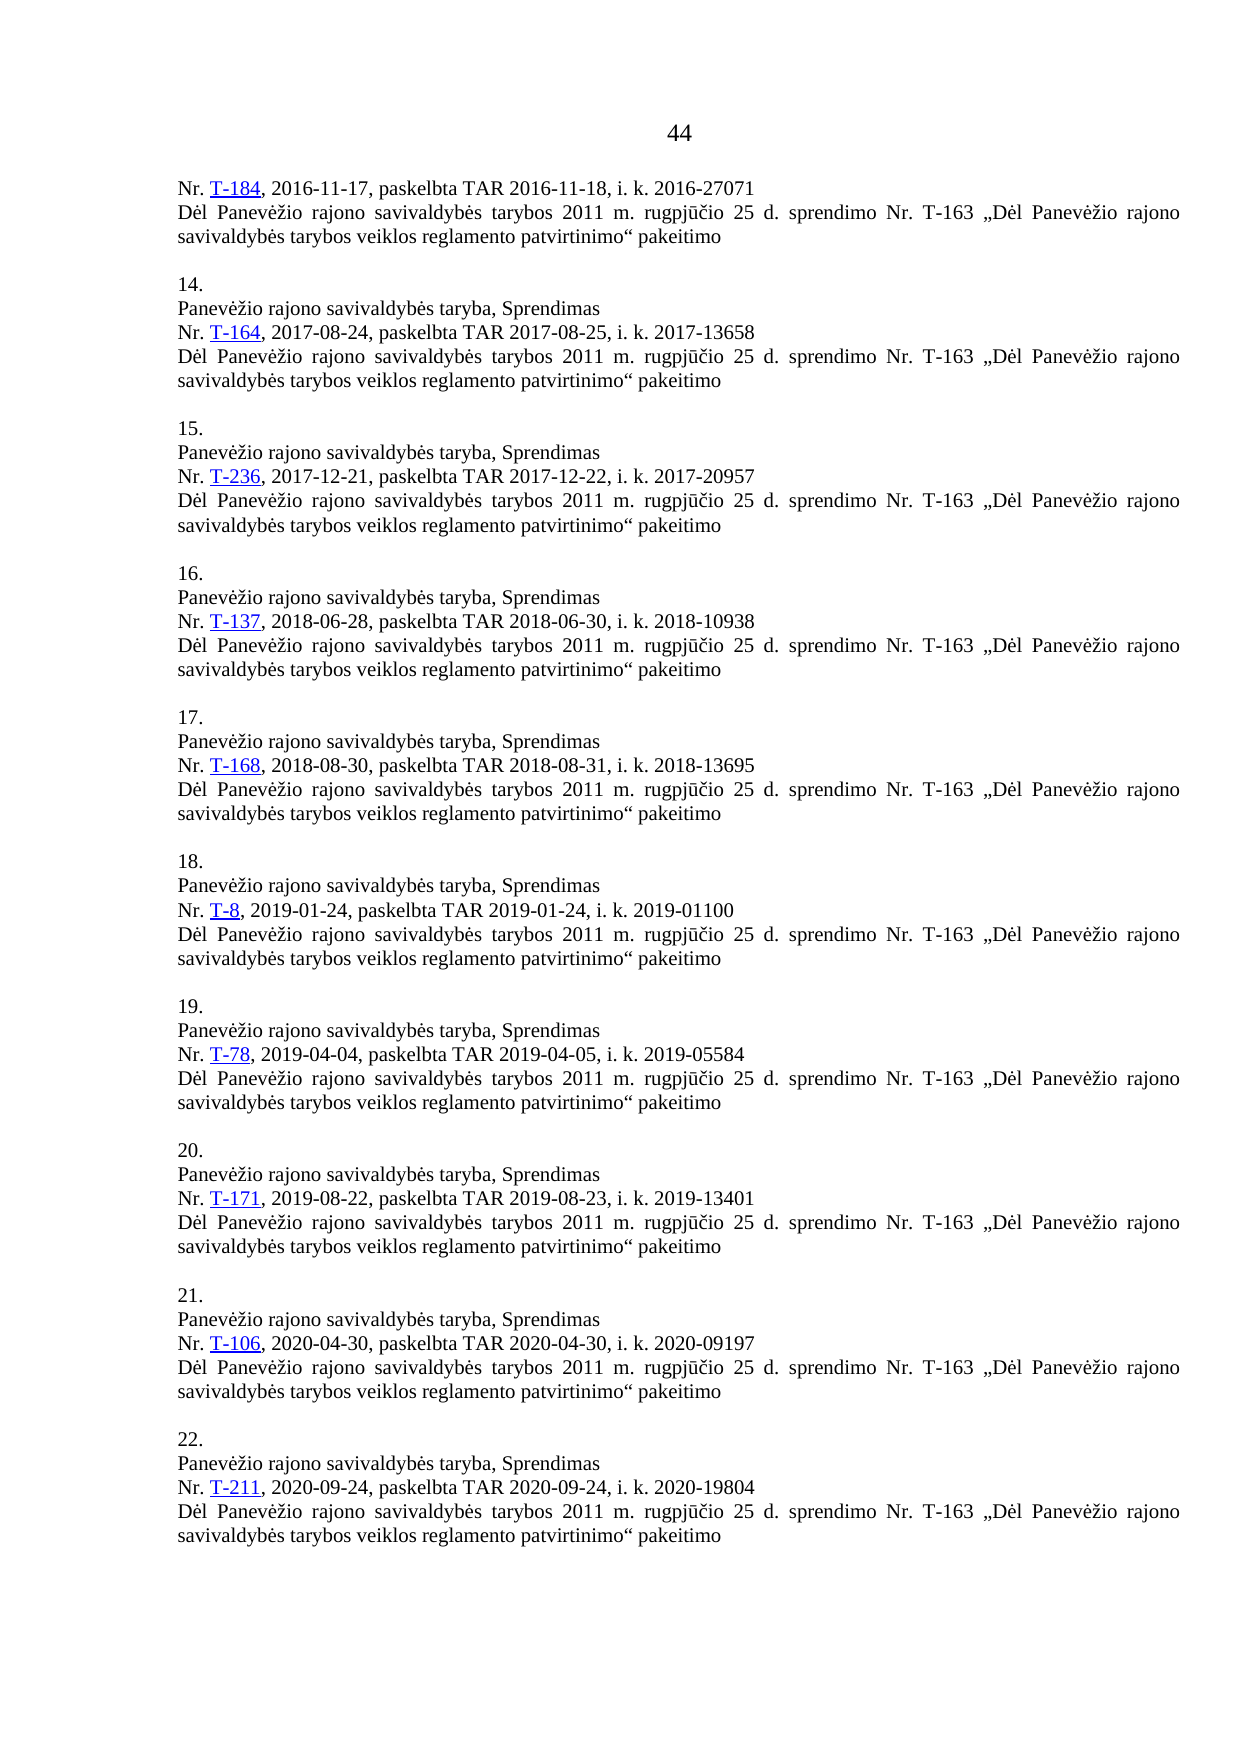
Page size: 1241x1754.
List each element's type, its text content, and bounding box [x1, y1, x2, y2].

text Dėl Panevėžio rajono savivaldybės tarybos 2011 m. rugpjūčio 25 d. sprendimo Nr. T-163 „Dėl Panevėžio rajono savivaldybės tarybos veiklos reglamento patvirtinimo“ pakeitimo [177, 1210, 1181, 1258]
text 14. [177, 272, 1181, 296]
text 22. [177, 1427, 1181, 1451]
text Panevėžio rajono savivaldybės taryba, Sprendimas [177, 729, 1181, 753]
text Dėl Panevėžio rajono savivaldybės tarybos 2011 m. rugpjūčio 25 d. sprendimo Nr. T-163 „Dėl Panevėžio rajono savivaldybės tarybos veiklos reglamento patvirtinimo“ pakeitimo [177, 922, 1181, 970]
text 16. [177, 561, 1181, 585]
text Panevėžio rajono savivaldybės taryba, Sprendimas [177, 585, 1181, 609]
text Nr. T-211, 2020-09-24, paskelbta TAR 2020-09-24, i. k. 2020-19804 [177, 1475, 1181, 1499]
text 15. [177, 416, 1181, 440]
text Dėl Panevėžio rajono savivaldybės tarybos 2011 m. rugpjūčio 25 d. sprendimo Nr. T-163 „Dėl Panevėžio rajono savivaldybės tarybos veiklos reglamento patvirtinimo“ pakeitimo [177, 633, 1181, 681]
text Nr. T-137, 2018-06-28, paskelbta TAR 2018-06-30, i. k. 2018-10938 [177, 609, 1181, 633]
text Panevėžio rajono savivaldybės taryba, Sprendimas [177, 440, 1181, 464]
text Panevėžio rajono savivaldybės taryba, Sprendimas [177, 296, 1181, 320]
text Dėl Panevėžio rajono savivaldybės tarybos 2011 m. rugpjūčio 25 d. sprendimo Nr. T-163 „Dėl Panevėžio rajono savivaldybės tarybos veiklos reglamento patvirtinimo“ pakeitimo [177, 1499, 1181, 1547]
text Panevėžio rajono savivaldybės taryba, Sprendimas [177, 1018, 1181, 1042]
text Dėl Panevėžio rajono savivaldybės tarybos 2011 m. rugpjūčio 25 d. sprendimo Nr. T-163 „Dėl Panevėžio rajono savivaldybės tarybos veiklos reglamento patvirtinimo“ pakeitimo [177, 344, 1181, 392]
text Nr. T-78, 2019-04-04, paskelbta TAR 2019-04-05, i. k. 2019-05584 [177, 1042, 1181, 1066]
text Nr. T-168, 2018-08-30, paskelbta TAR 2018-08-31, i. k. 2018-13695 [177, 753, 1181, 777]
text Dėl Panevėžio rajono savivaldybės tarybos 2011 m. rugpjūčio 25 d. sprendimo Nr. T-163 „Dėl Panevėžio rajono savivaldybės tarybos veiklos reglamento patvirtinimo“ pakeitimo [177, 200, 1181, 248]
text Nr. T-8, 2019-01-24, paskelbta TAR 2019-01-24, i. k. 2019-01100 [177, 897, 1181, 922]
text Dėl Panevėžio rajono savivaldybės tarybos 2011 m. rugpjūčio 25 d. sprendimo Nr. T-163 „Dėl Panevėžio rajono savivaldybės tarybos veiklos reglamento patvirtinimo“ pakeitimo [177, 1066, 1181, 1114]
text 21. [177, 1282, 1181, 1307]
text Nr. T-184, 2016-11-17, paskelbta TAR 2016-11-18, i. k. 2016-27071 [177, 176, 1181, 200]
text Dėl Panevėžio rajono savivaldybės tarybos 2011 m. rugpjūčio 25 d. sprendimo Nr. T-163 „Dėl Panevėžio rajono savivaldybės tarybos veiklos reglamento patvirtinimo“ pakeitimo [177, 777, 1181, 825]
text 20. [177, 1138, 1181, 1162]
text Panevėžio rajono savivaldybės taryba, Sprendimas [177, 1162, 1181, 1186]
text Panevėžio rajono savivaldybės taryba, Sprendimas [177, 1451, 1181, 1475]
text Nr. T-171, 2019-08-22, paskelbta TAR 2019-08-23, i. k. 2019-13401 [177, 1186, 1181, 1210]
text Panevėžio rajono savivaldybės taryba, Sprendimas [177, 873, 1181, 897]
text Nr. T-164, 2017-08-24, paskelbta TAR 2017-08-25, i. k. 2017-13658 [177, 320, 1181, 344]
text Nr. T-236, 2017-12-21, paskelbta TAR 2017-12-22, i. k. 2017-20957 [177, 464, 1181, 488]
text 18. [177, 849, 1181, 873]
text 17. [177, 705, 1181, 729]
text Panevėžio rajono savivaldybės taryba, Sprendimas [177, 1307, 1181, 1331]
text 19. [177, 994, 1181, 1018]
text Dėl Panevėžio rajono savivaldybės tarybos 2011 m. rugpjūčio 25 d. sprendimo Nr. T-163 „Dėl Panevėžio rajono savivaldybės tarybos veiklos reglamento patvirtinimo“ pakeitimo [177, 1355, 1181, 1403]
text Dėl Panevėžio rajono savivaldybės tarybos 2011 m. rugpjūčio 25 d. sprendimo Nr. T-163 „Dėl Panevėžio rajono savivaldybės tarybos veiklos reglamento patvirtinimo“ pakeitimo [177, 488, 1181, 537]
text Nr. T-106, 2020-04-30, paskelbta TAR 2020-04-30, i. k. 2020-09197 [177, 1331, 1181, 1355]
